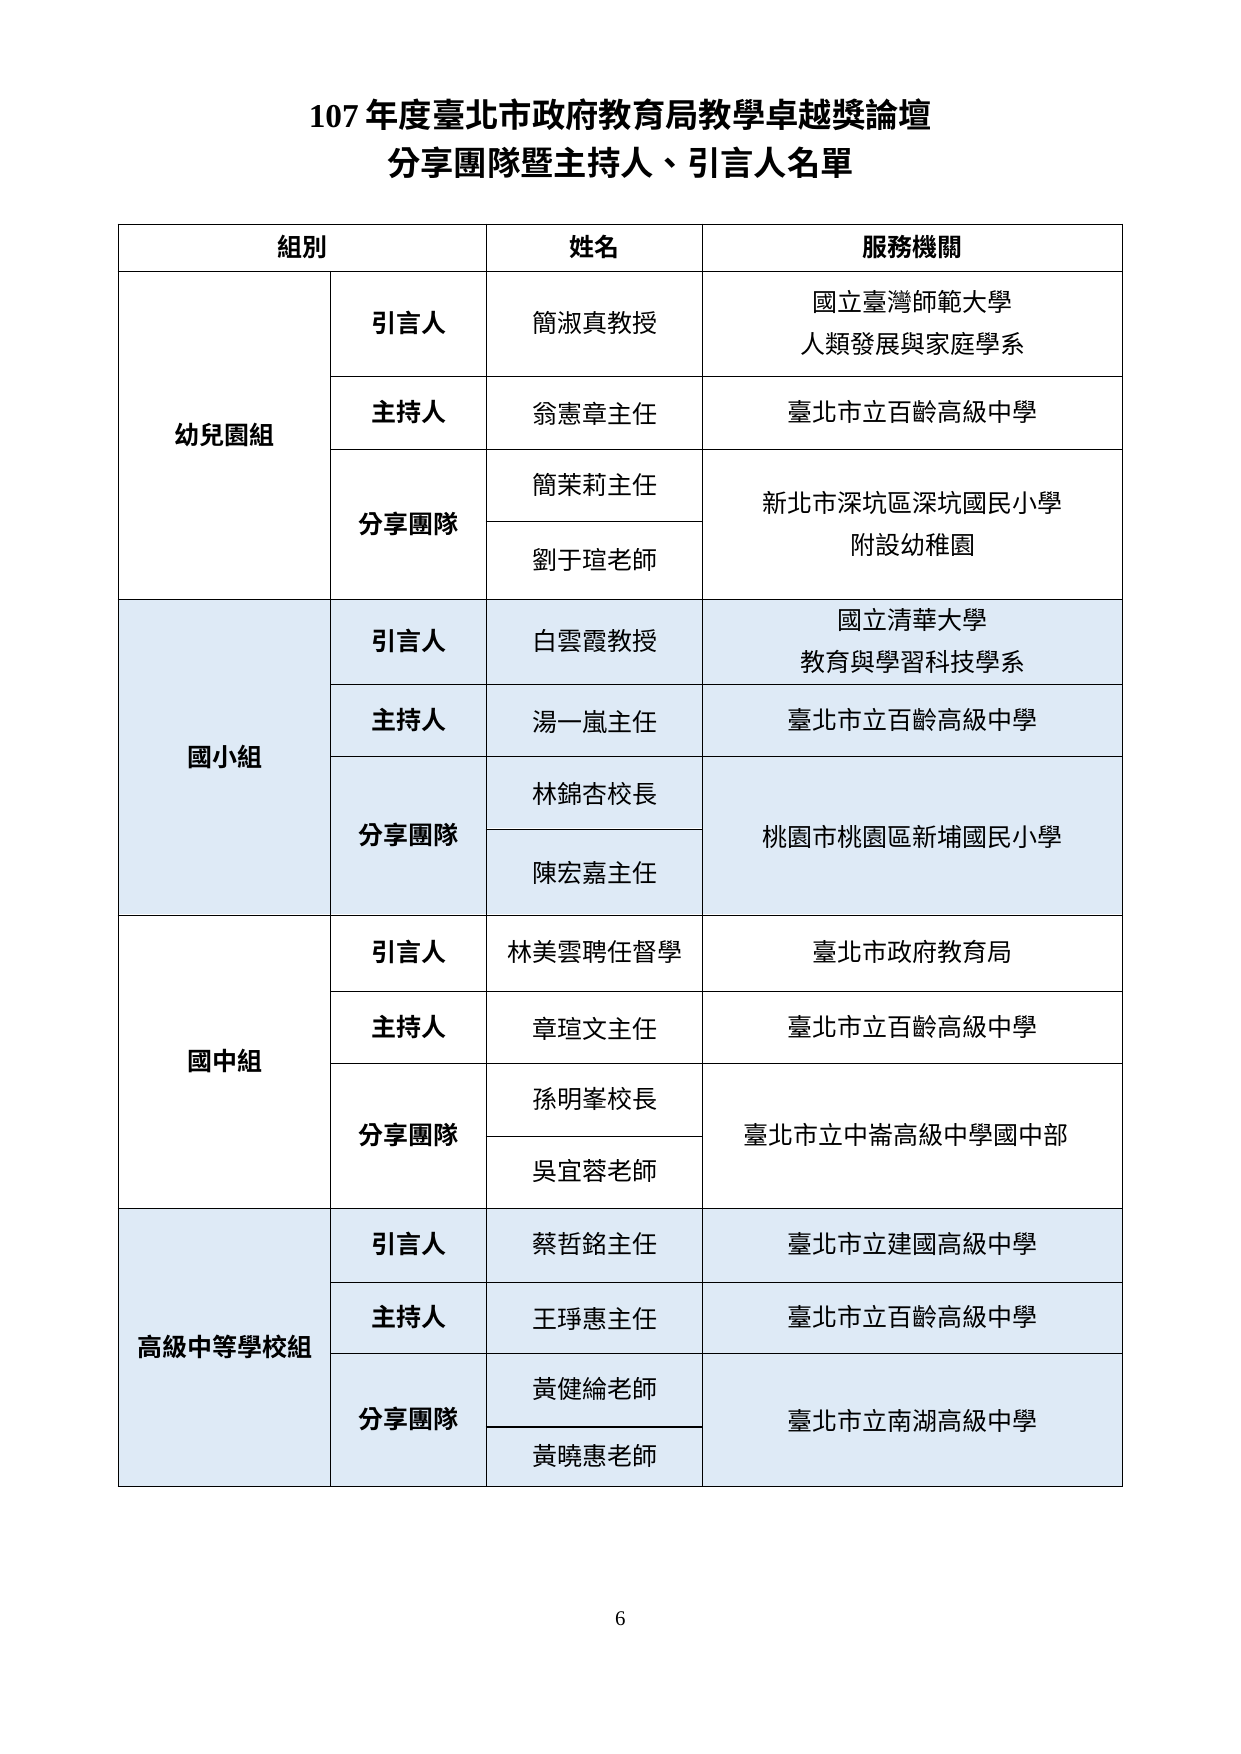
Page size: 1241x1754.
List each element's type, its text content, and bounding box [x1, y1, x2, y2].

table_cell 國小組 [119, 600, 330, 914]
table_cell 國立臺灣師範大學 人類發展與家庭學系 [703, 272, 1122, 376]
table_cell 簡茉莉主任 [487, 450, 702, 521]
table_cell 臺北市政府教育局 [703, 916, 1122, 991]
table_cell 分享團隊 [331, 1064, 486, 1207]
text 107年度臺北市政府教育局教學卓越獎論壇 [118, 89, 1122, 137]
table_cell 孫明峯校長 [487, 1064, 702, 1136]
table_cell 引言人 [331, 600, 486, 684]
table_cell 引言人 [331, 1209, 486, 1282]
table_cell 臺北市立百齡高級中學 [703, 1283, 1122, 1353]
table_cell 王琤惠主任 [487, 1283, 702, 1353]
table_cell 分享團隊 [331, 1354, 486, 1486]
table_cell 引言人 [331, 272, 486, 376]
table_cell 桃園市桃園區新埔國民小學 [703, 757, 1122, 914]
table_cell 主持人 [331, 1283, 486, 1353]
table_cell 國中組 [119, 916, 330, 1207]
table_header 服務機關 [703, 225, 1122, 271]
table_cell 主持人 [331, 992, 486, 1063]
table_cell 國立清華大學 教育與學習科技學系 [703, 600, 1122, 684]
table_cell 林美雲聘任督學 [487, 916, 702, 991]
table_cell 白雲霞教授 [487, 600, 702, 684]
table_cell 臺北市立南湖高級中學 [703, 1354, 1122, 1486]
table_cell 陳宏嘉主任 [487, 830, 702, 914]
table_cell 主持人 [331, 685, 486, 756]
table_cell 臺北市立百齡高級中學 [703, 992, 1122, 1063]
table_cell 分享團隊 [331, 757, 486, 914]
table_cell 簡淑真教授 [487, 272, 702, 376]
table_cell 吳宜蓉老師 [487, 1137, 702, 1207]
table_cell 分享團隊 [331, 450, 486, 599]
table_cell 翁憲章主任 [487, 377, 702, 449]
table_cell 幼兒園組 [119, 272, 330, 599]
table_cell 引言人 [331, 916, 486, 991]
table_cell 高級中等學校組 [119, 1209, 330, 1486]
table_cell 新北市深坑區深坑國民小學 附設幼稚園 [703, 450, 1122, 599]
text 分享團隊暨主持人、引言人名單 [118, 137, 1122, 185]
table_cell 臺北市立建國高級中學 [703, 1209, 1122, 1282]
table_cell 黃健綸老師 [487, 1354, 702, 1426]
table_cell 劉于瑄老師 [487, 522, 702, 599]
table_cell 臺北市立百齡高級中學 [703, 377, 1122, 449]
table_cell 湯一嵐主任 [487, 685, 702, 756]
table_cell 章瑄文主任 [487, 992, 702, 1063]
table_cell 林錦杏校長 [487, 757, 702, 828]
table_cell 臺北市立百齡高級中學 [703, 685, 1122, 756]
table_cell 蔡哲銘主任 [487, 1209, 702, 1282]
table_cell 主持人 [331, 377, 486, 449]
table_cell 黃曉惠老師 [487, 1428, 702, 1486]
table_header 組別 [119, 225, 486, 271]
table_cell 臺北市立中崙高級中學國中部 [703, 1064, 1122, 1207]
table_header 姓名 [487, 225, 702, 271]
